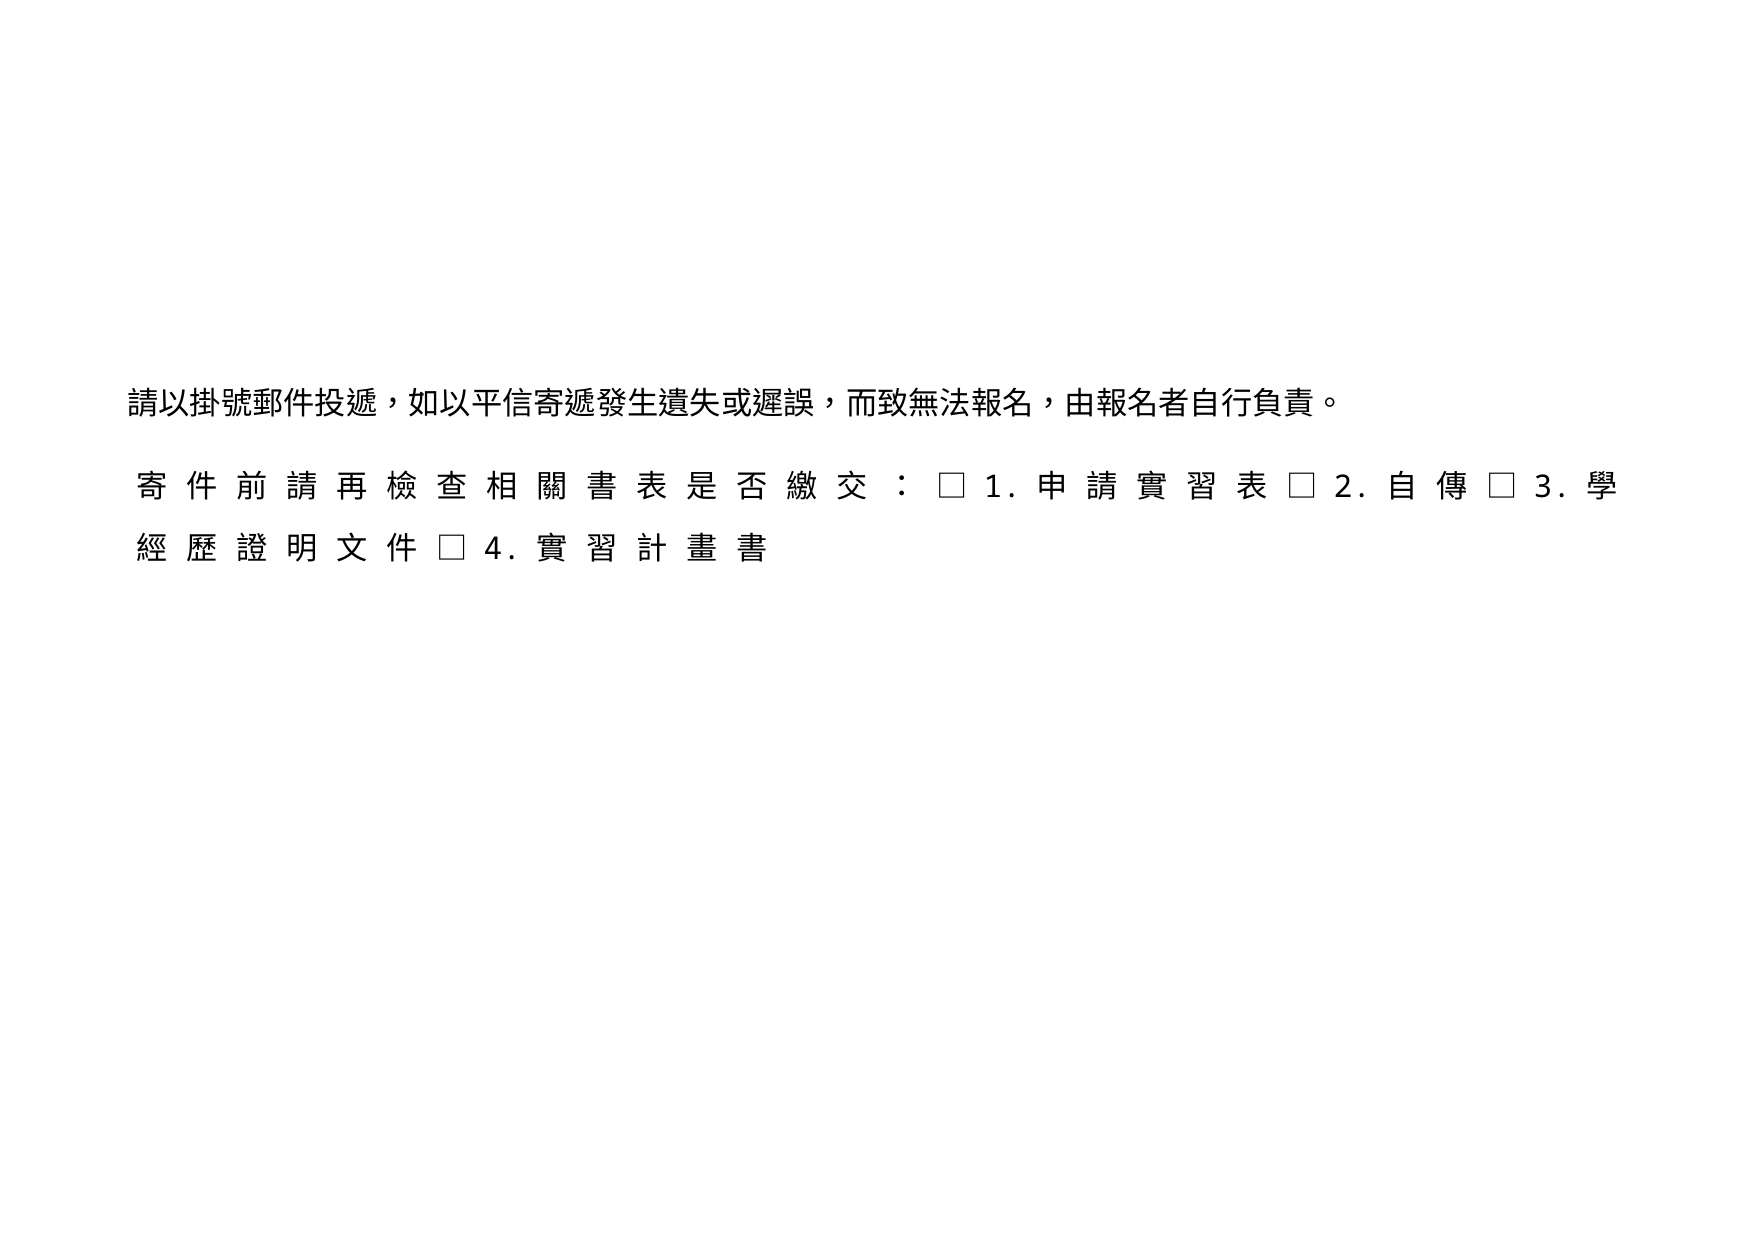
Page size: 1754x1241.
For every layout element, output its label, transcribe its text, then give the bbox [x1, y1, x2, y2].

text 寄件前請再檢查相關書表是否繳交：□1.申請實習表□2.自傳□3.學經歷證明文件□4.實習計畫書 [127, 442, 1627, 567]
text 請以掛號郵件投遞，如以平信寄遞發生遺失或遲誤，而致無法報名，由報名者自行負責。 [127, 378, 1627, 423]
